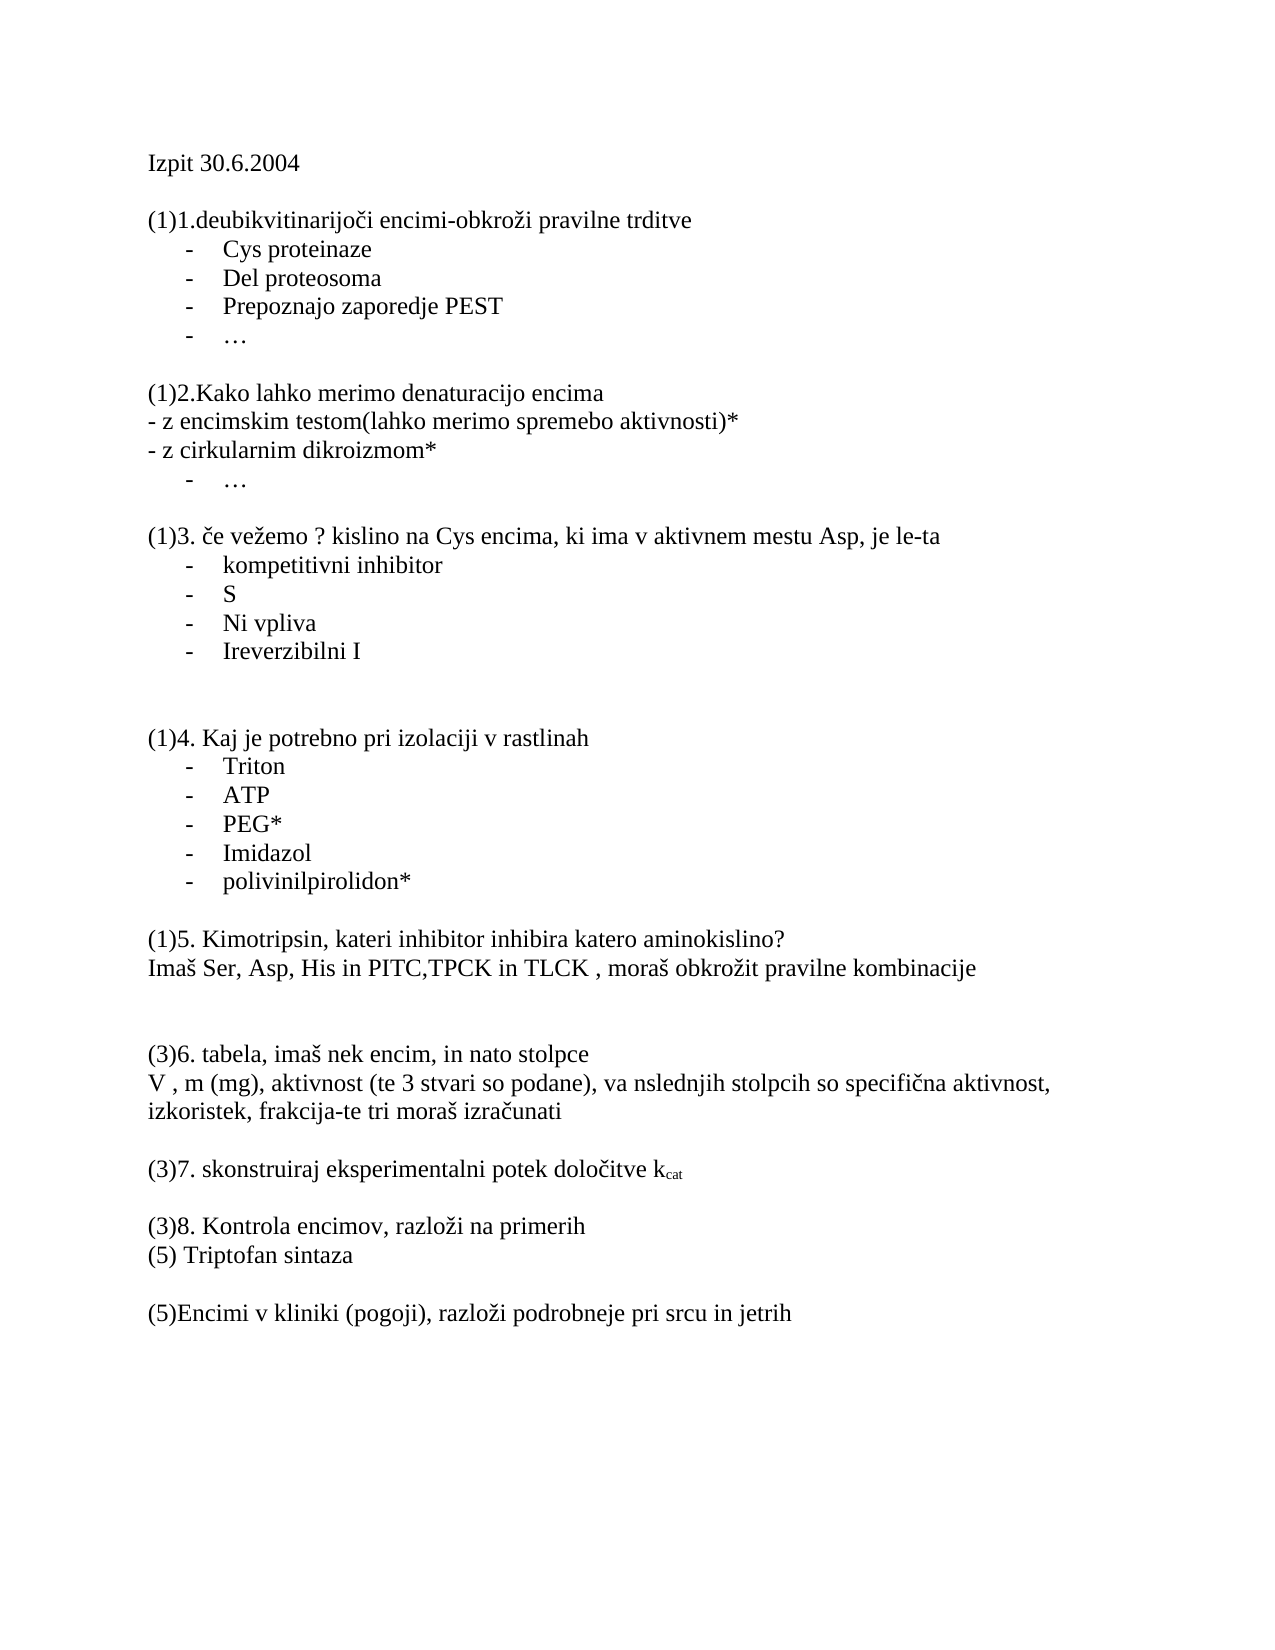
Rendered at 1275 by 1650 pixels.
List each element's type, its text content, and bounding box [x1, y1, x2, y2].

text (1)5. Kimotripsin, kateri inhibitor inhibira katero aminokislino? [148, 924, 1127, 953]
text (1)3. če vežemo ? kislino na Cys encima, ki ima v aktivnem mestu Asp, je le-ta [148, 521, 1127, 550]
list ATP [185, 780, 1127, 809]
list … [185, 464, 1127, 493]
text (3)8. Kontrola encimov, razloži na primerih [148, 1211, 1127, 1240]
text (3)6. tabela, imaš nek encim, in nato stolpce [148, 1039, 1127, 1068]
list Ni vpliva [185, 608, 1127, 636]
list Imidazol [185, 838, 1127, 866]
list Cys proteinaze [185, 234, 1127, 263]
list S [185, 579, 1127, 608]
list Ireverzibilni I [185, 636, 1127, 665]
list … [185, 320, 1127, 349]
text - z encimskim testom(lahko merimo spremebo aktivnosti)* [148, 406, 1127, 435]
list polivinilpirolidon* [185, 866, 1127, 895]
list Triton [185, 751, 1127, 780]
list Del proteosoma [185, 263, 1127, 291]
text (5)Encimi v kliniki (pogoji), razloži podrobneje pri srcu in jetrih [148, 1298, 1127, 1326]
text V , m (mg), aktivnost (te 3 stvari so podane), va nslednjih stolpcih so specifična aktivnost, izkoristek, frakcija-te tri moraš izračunati [148, 1068, 1127, 1125]
list kompetitivni inhibitor [185, 550, 1127, 579]
list PEG* [185, 809, 1127, 838]
text (1)4. Kaj je potrebno pri izolaciji v rastlinah [148, 723, 1127, 751]
text Imaš Ser, Asp, His in PITC,TPCK in TLCK , moraš obkrožit pravilne kombinacije [148, 953, 1127, 981]
list Prepoznajo zaporedje PEST [185, 291, 1127, 320]
text (5) Triptofan sintaza [148, 1240, 1127, 1269]
text (1)1.deubikvitinarijoči encimi-obkroži pravilne trditve [148, 205, 1127, 234]
text (1)2.Kako lahko merimo denaturacijo encima [148, 378, 1127, 406]
text - z cirkularnim dikroizmom* [148, 435, 1127, 464]
text (3)7. skonstruiraj eksperimentalni potek določitve kcat [148, 1154, 1127, 1183]
text Izpit 30.6.2004 [148, 148, 1127, 176]
